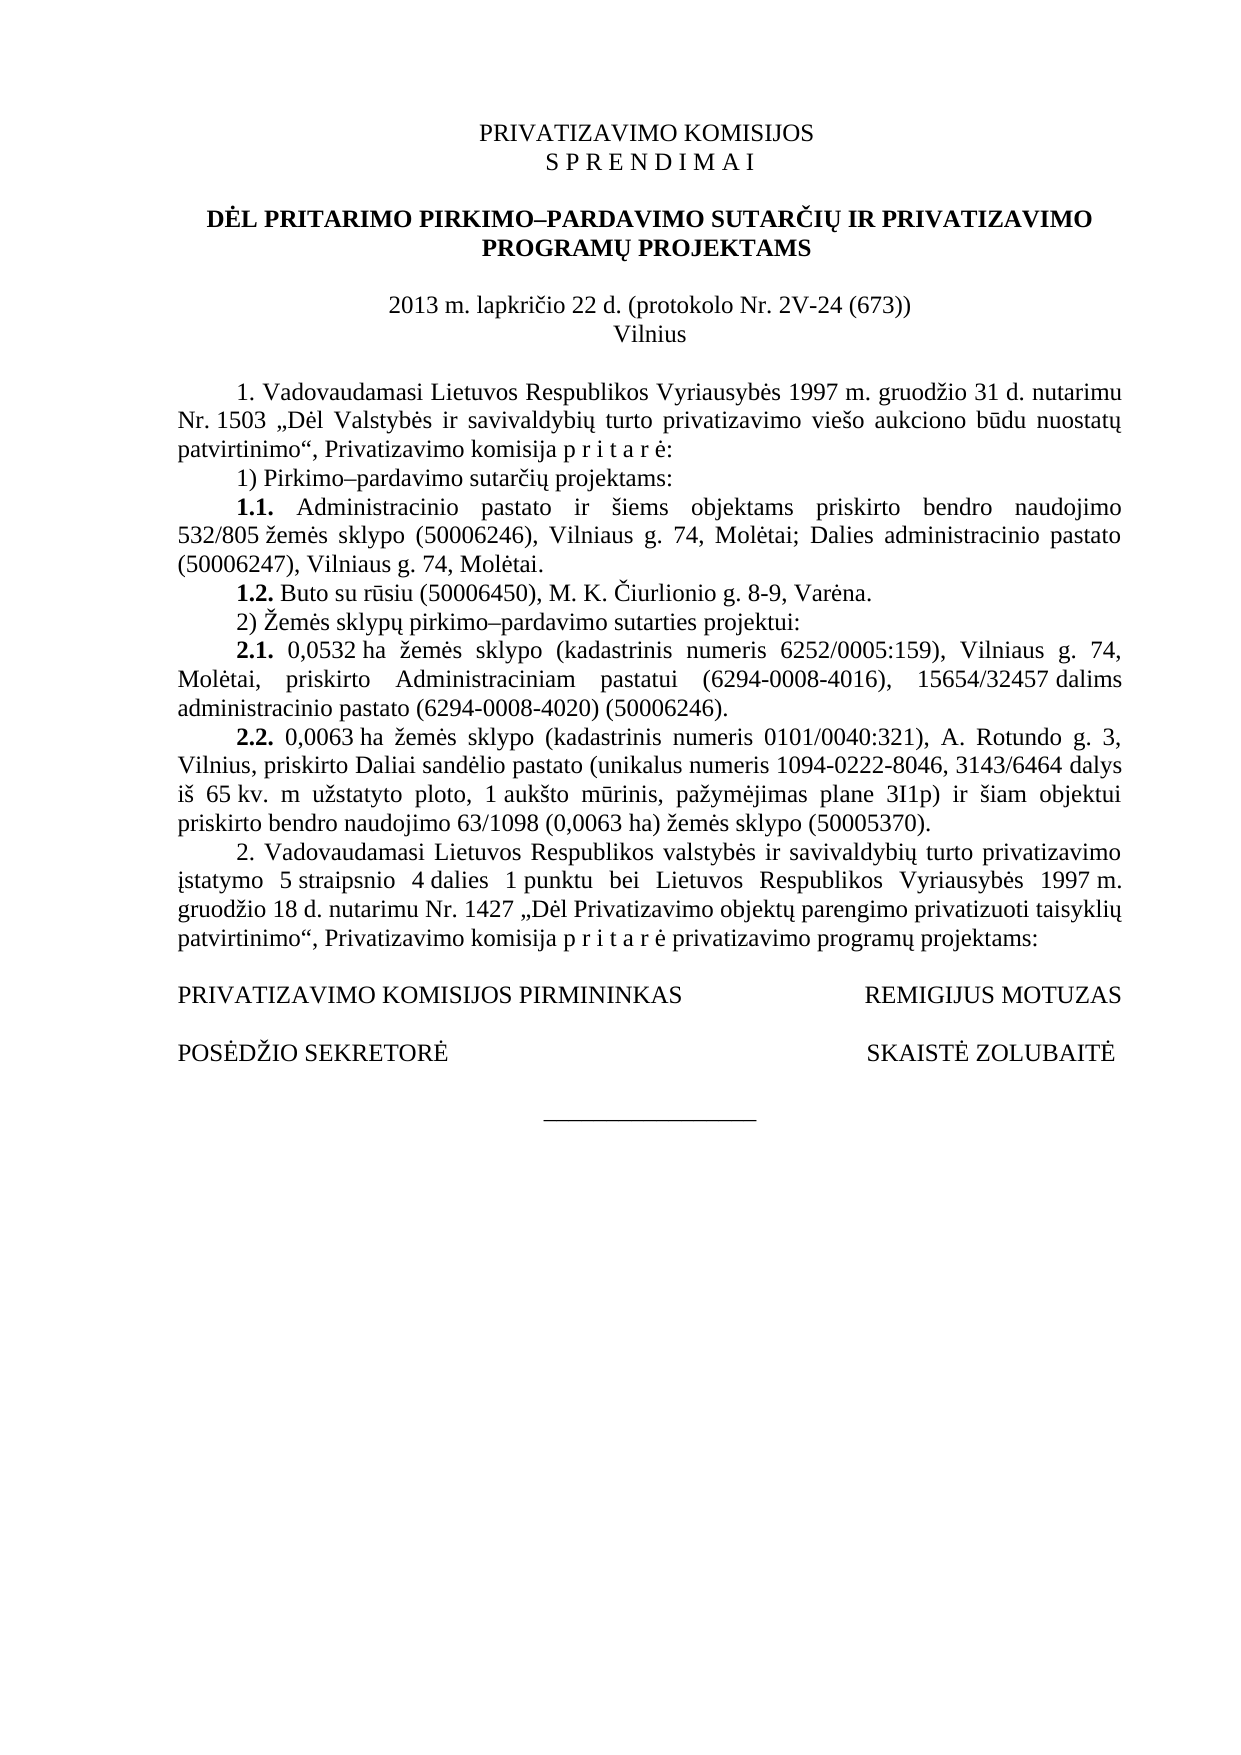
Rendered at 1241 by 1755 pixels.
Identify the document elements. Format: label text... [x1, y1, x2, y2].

text 2.1. 0,0532 ha žemės sklypo (kadastrinis numeris 6252/0005:159), Vilniaus g. 74, Molėtai, priskirto Administraciniam pastatui (6294-0008-4016), 15654/32457 dalims administracinio pastato (6294-0008-4020) (50006246). [177, 636, 1122, 722]
text Privatizavimo komisijos pirmininkas Remigijus Motuzas [177, 981, 1122, 1009]
text 2.2. 0,0063 ha žemės sklypo (kadastrinis numeris 0101/0040:321), A. Rotundo g. 3, Vilnius, priskirto Daliai sandėlio pastato (unikalus numeris 1094-0222-8046, 3143/6464 dalys iš 65 kv. m užstatyto ploto, 1 aukšto mūrinis, pažymėjimas plane 3I1p) ir šiam objektui priskirto bendro naudojimo 63/1098 (0,0063 ha) žemės sklypo (50005370). [177, 722, 1122, 837]
text S P R E N D I M A I [177, 147, 1122, 176]
text 1) Pirkimo–pardavimo sutarčių projektams: [177, 463, 1122, 492]
text Posėdžio sekretorė Skaistė Zolubaitė [177, 1038, 1122, 1067]
text PRIVATIZAVIMO KOMISIJOS [177, 118, 1122, 147]
text DĖL PRITARIMO PIRKIMO–PARDAVIMO SUTARČIŲ IR PRIVATIZAVIMO PROGRAMŲ PROJEKTAMS [177, 204, 1122, 262]
text 2013 m. lapkričio 22 d. (protokolo Nr. 2V-24 (673)) [177, 291, 1122, 319]
text 1.1. Administracinio pastato ir šiems objektams priskirto bendro naudojimo 532/805 žemės sklypo (50006246), Vilniaus g. 74, Molėtai; Dalies administracinio pastato (50006247), Vilniaus g. 74, Molėtai. [177, 492, 1122, 578]
text 2. Vadovaudamasi Lietuvos Respublikos valstybės ir savivaldybių turto privatizavimo įstatymo 5 straipsnio 4 dalies 1 punktu bei Lietuvos Respublikos Vyriausybės 1997 m. gruodžio 18 d. nutarimu Nr. 1427 „Dėl Privatizavimo objektų parengimo privatizuoti taisyklių patvirtinimo“, Privatizavimo komisija p r i t a r ė privatizavimo programų projektams: [177, 837, 1122, 952]
text _________________ [177, 1096, 1122, 1124]
text 2) Žemės sklypų pirkimo–pardavimo sutarties projektui: [177, 607, 1122, 636]
text 1.2. Buto su rūsiu (50006450), M. K. Čiurlionio g. 8-9, Varėna. [177, 578, 1122, 607]
text 1. Vadovaudamasi Lietuvos Respublikos Vyriausybės 1997 m. gruodžio 31 d. nutarimu Nr. 1503 „Dėl Valstybės ir savivaldybių turto privatizavimo viešo aukciono būdu nuostatų patvirtinimo“, Privatizavimo komisija p r i t a r ė: [177, 377, 1122, 463]
text Vilnius [177, 319, 1122, 348]
